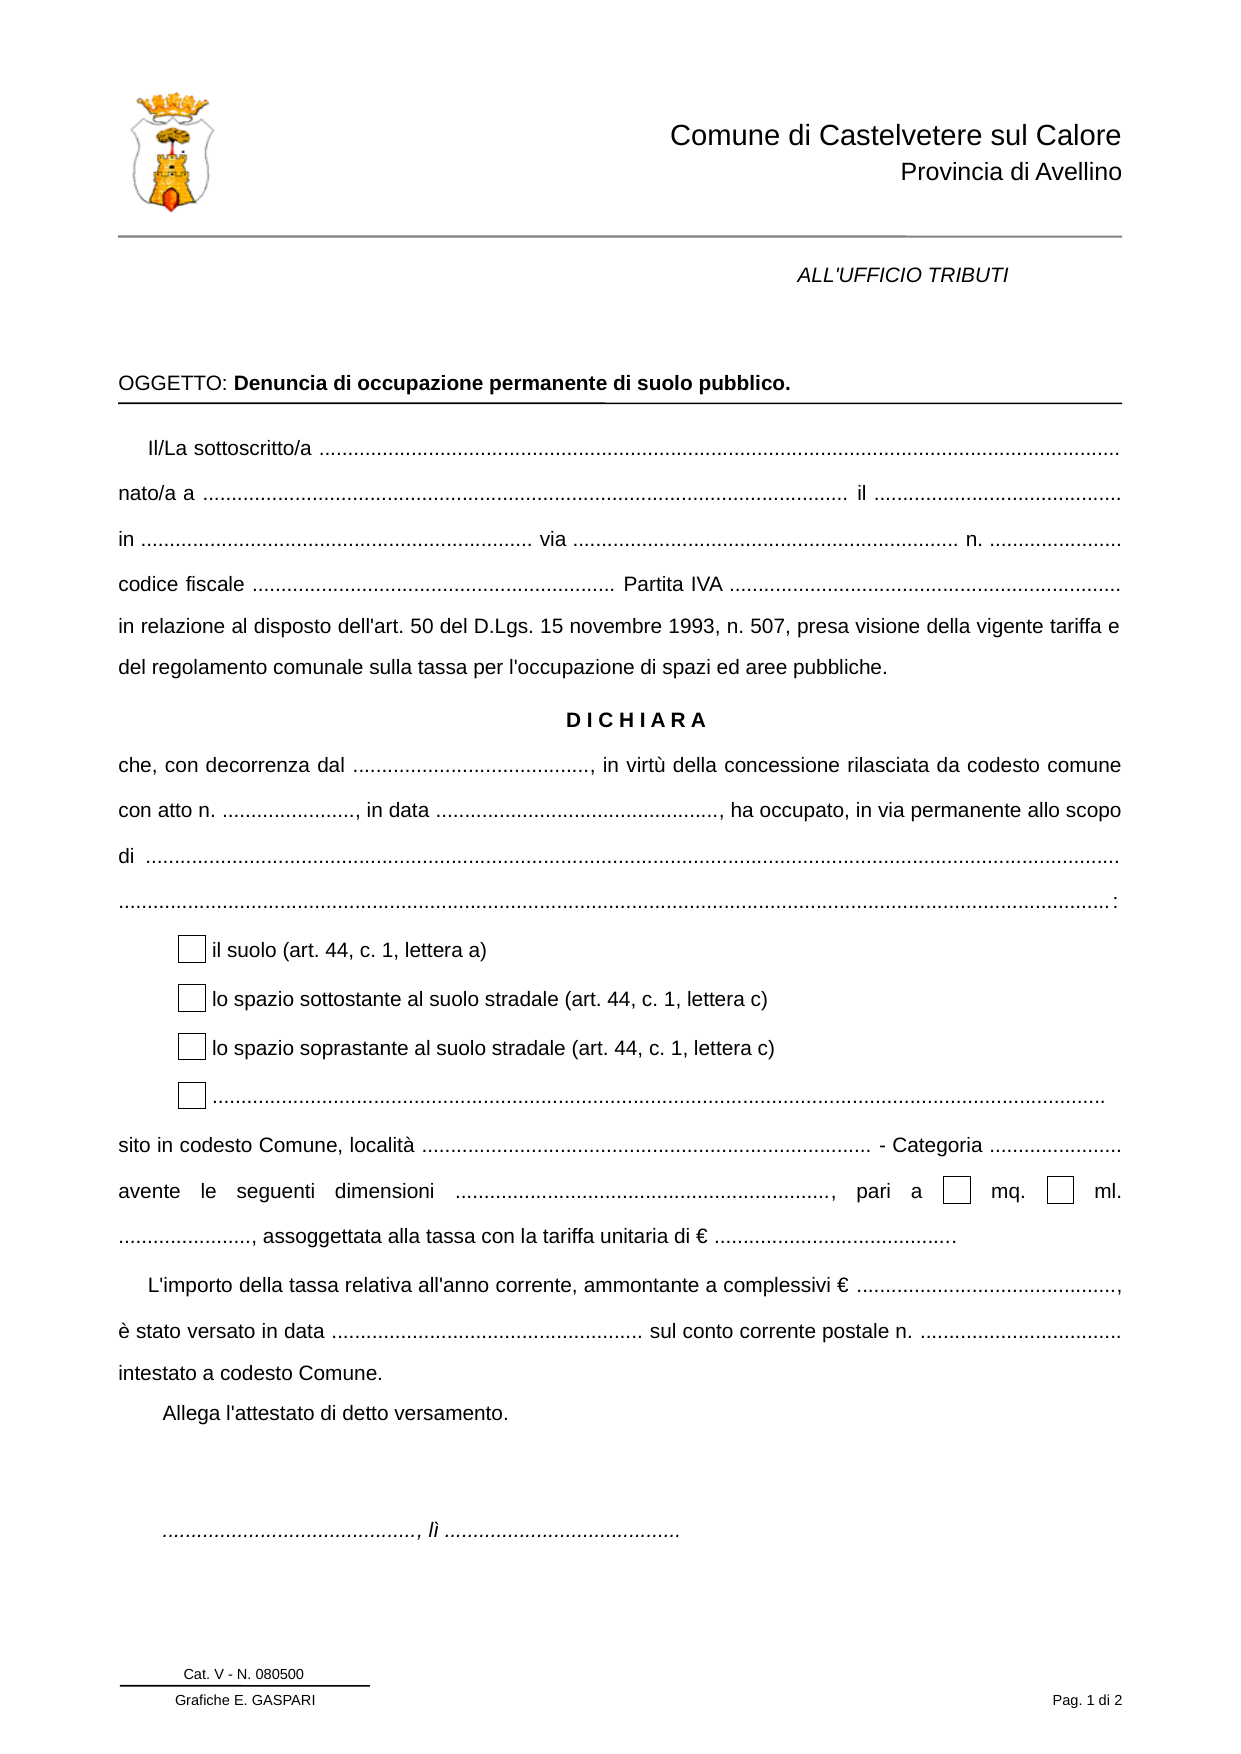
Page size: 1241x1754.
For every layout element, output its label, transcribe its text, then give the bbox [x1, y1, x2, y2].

text lo spazio soprastante al suolo stradale (art. 44, c. 1, lettera c) [177, 1032, 944, 1061]
subtitle ALL'UFFICIO TRIBUTI [797, 263, 1122, 287]
text Provincia di Avellino [224, 157, 1122, 185]
text ............................................, lì ......................................... [162, 1514, 1122, 1542]
text OGGETTO: Denuncia di occupazione permanente di suolo pubblico. [118, 371, 1122, 395]
text Allega l'attestato di detto versamento. [162, 1401, 1122, 1425]
text D I C H I A R A [566, 708, 1122, 732]
picture [122, 87, 224, 219]
text sito in codesto Comune, località .............................................................................. - Categoria ....................... avente le seguenti dimensioni ................................................................., pari a mq. ml. ......................., assoggettata alla tassa con la tariffa unitaria di € .......................................... [118, 1129, 1122, 1249]
text ........................................................................................................................................................... [118, 1081, 1122, 1109]
text che, con decorrenza dal ........................................., in virtù della concessione rilasciata da codesto comune con atto n. ......................., in data ................................................., ha occupato, in via permanente allo scopo di ......................................................................................................................................................................... ............................................................................................................................................................................: [118, 749, 1122, 914]
text Comune di Castelvetere sul Calore [224, 118, 1122, 152]
text il suolo (art. 44, c. 1, lettera a) [177, 934, 1122, 963]
text lo spazio sottostante al suolo stradale (art. 44, c. 1, lettera c) [177, 983, 944, 1012]
text L'importo della tassa relativa all'anno corrente, ammontante a complessivi € ............................................., è stato versato in data ...................................................... sul conto corrente postale n. ................................... intestato a codesto Comune. [118, 1269, 1122, 1384]
text Il/La sottoscritto/a ........................................................................................................................................... nato/a a ................................................................................................................ il ........................................... in .................................................................... via ................................................................... n. ....................... codice fiscale ............................................................... Partita IVA .................................................................... in relazione al disposto dell'art. 50 del D.Lgs. 15 novembre 1993, n. 507, presa visione della vigente tariffa e del regolamento comunale sulla tassa per l'occupazione di spazi ed aree pubbliche. [118, 432, 1122, 679]
